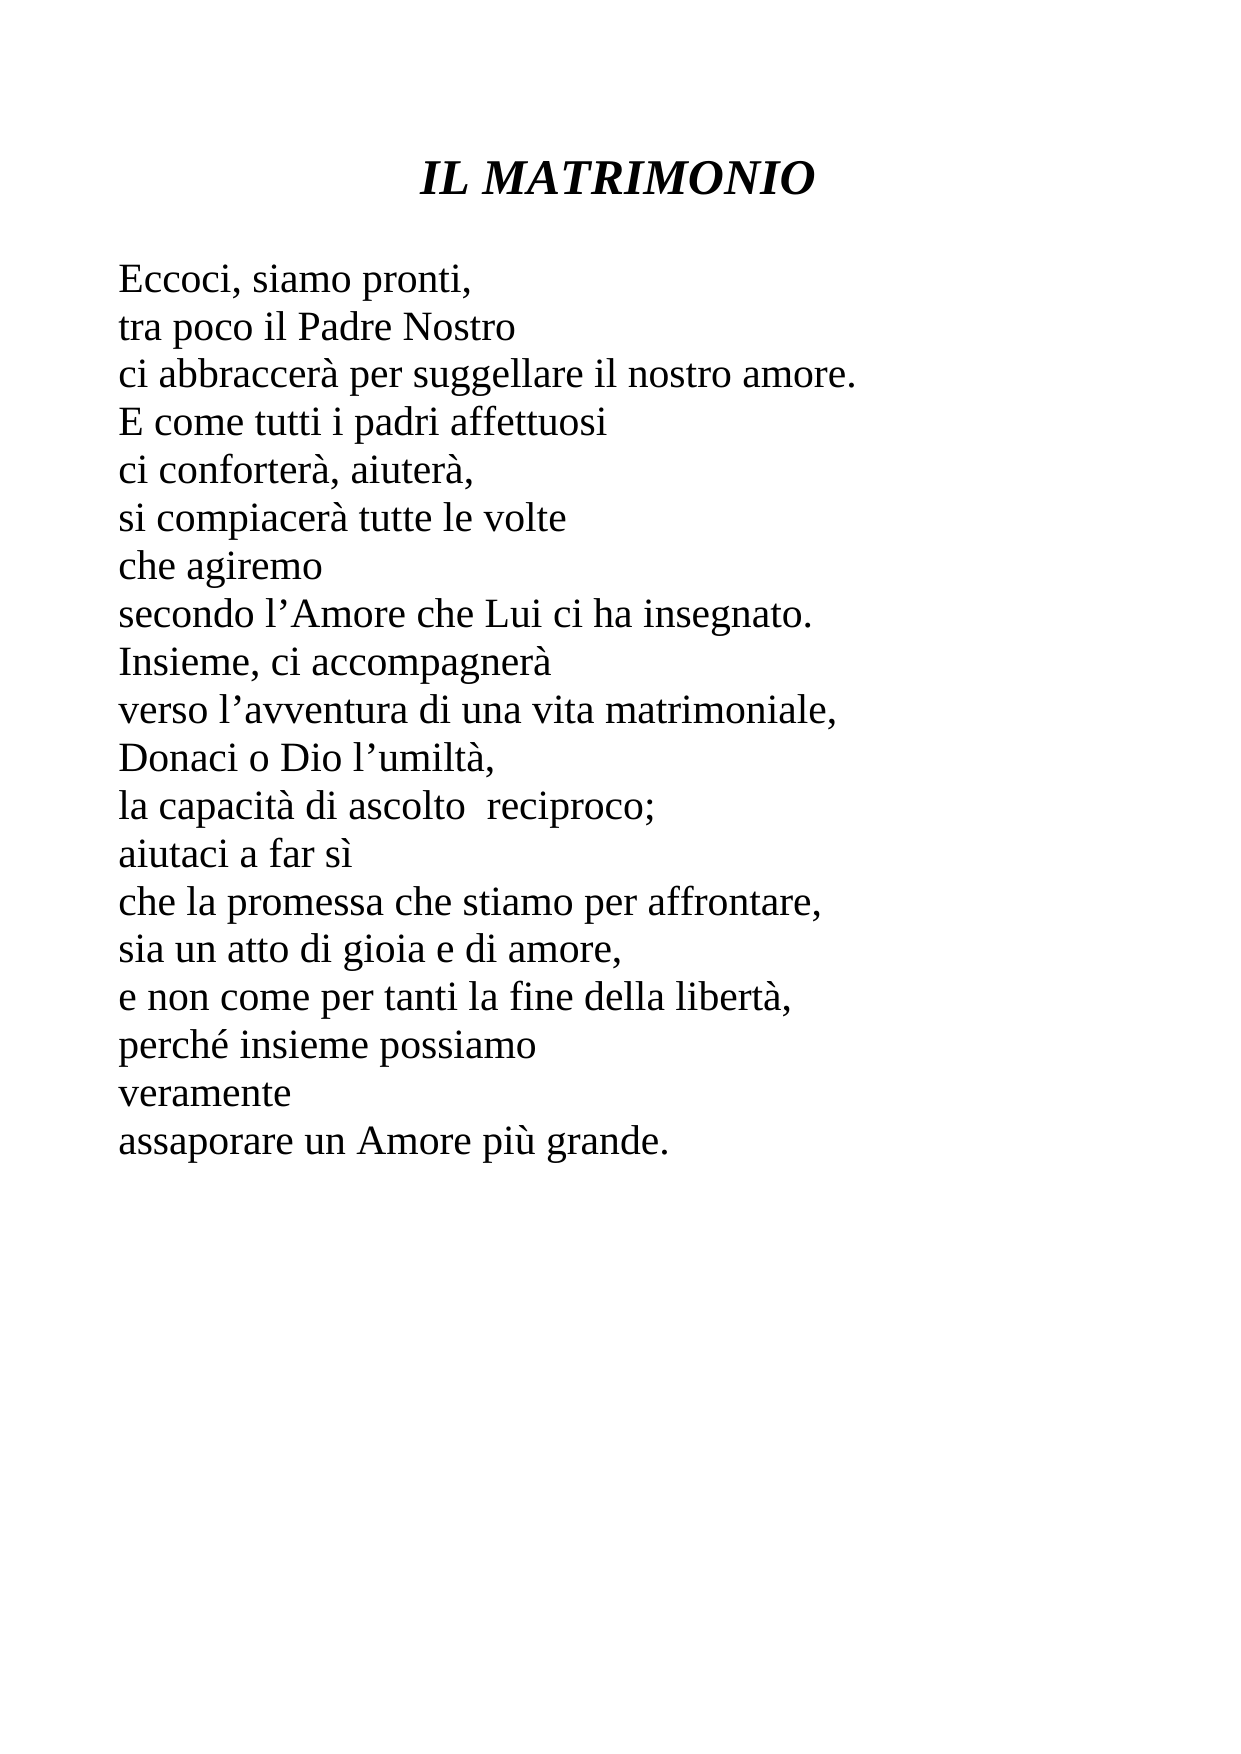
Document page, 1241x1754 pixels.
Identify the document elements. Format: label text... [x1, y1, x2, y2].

text assaporare un Amore più grande. [118, 1116, 1122, 1163]
text secondo l’Amore che Lui ci ha insegnato. [118, 588, 1122, 636]
text perché insieme possiamo [118, 1020, 1122, 1068]
text che la promessa che stiamo per affrontare, [118, 876, 1122, 924]
text ci conforterà, aiuterà, [118, 445, 1122, 493]
text Eccoci, siamo pronti, [118, 253, 1122, 301]
text veramente [118, 1068, 1122, 1116]
text la capacità di ascolto reciproco; [118, 780, 1122, 828]
text tra poco il Padre Nostro [118, 301, 1122, 349]
text aiutaci a far sì [118, 828, 1122, 876]
text sia un atto di gioia e di amore, [118, 924, 1122, 972]
text verso l’avventura di una vita matrimoniale, [118, 684, 1122, 732]
text si compiacerà tutte le volte [118, 493, 1122, 541]
text IL MATRIMONIO [118, 148, 1122, 205]
text Insieme, ci accompagnerà [118, 636, 1122, 684]
text che agiremo [118, 541, 1122, 588]
text ci abbraccerà per suggellare il nostro amore. [118, 349, 1122, 397]
text Donaci o Dio l’umiltà, [118, 732, 1122, 780]
text e non come per tanti la fine della libertà, [118, 972, 1122, 1020]
text E come tutti i padri affettuosi [118, 397, 1122, 445]
